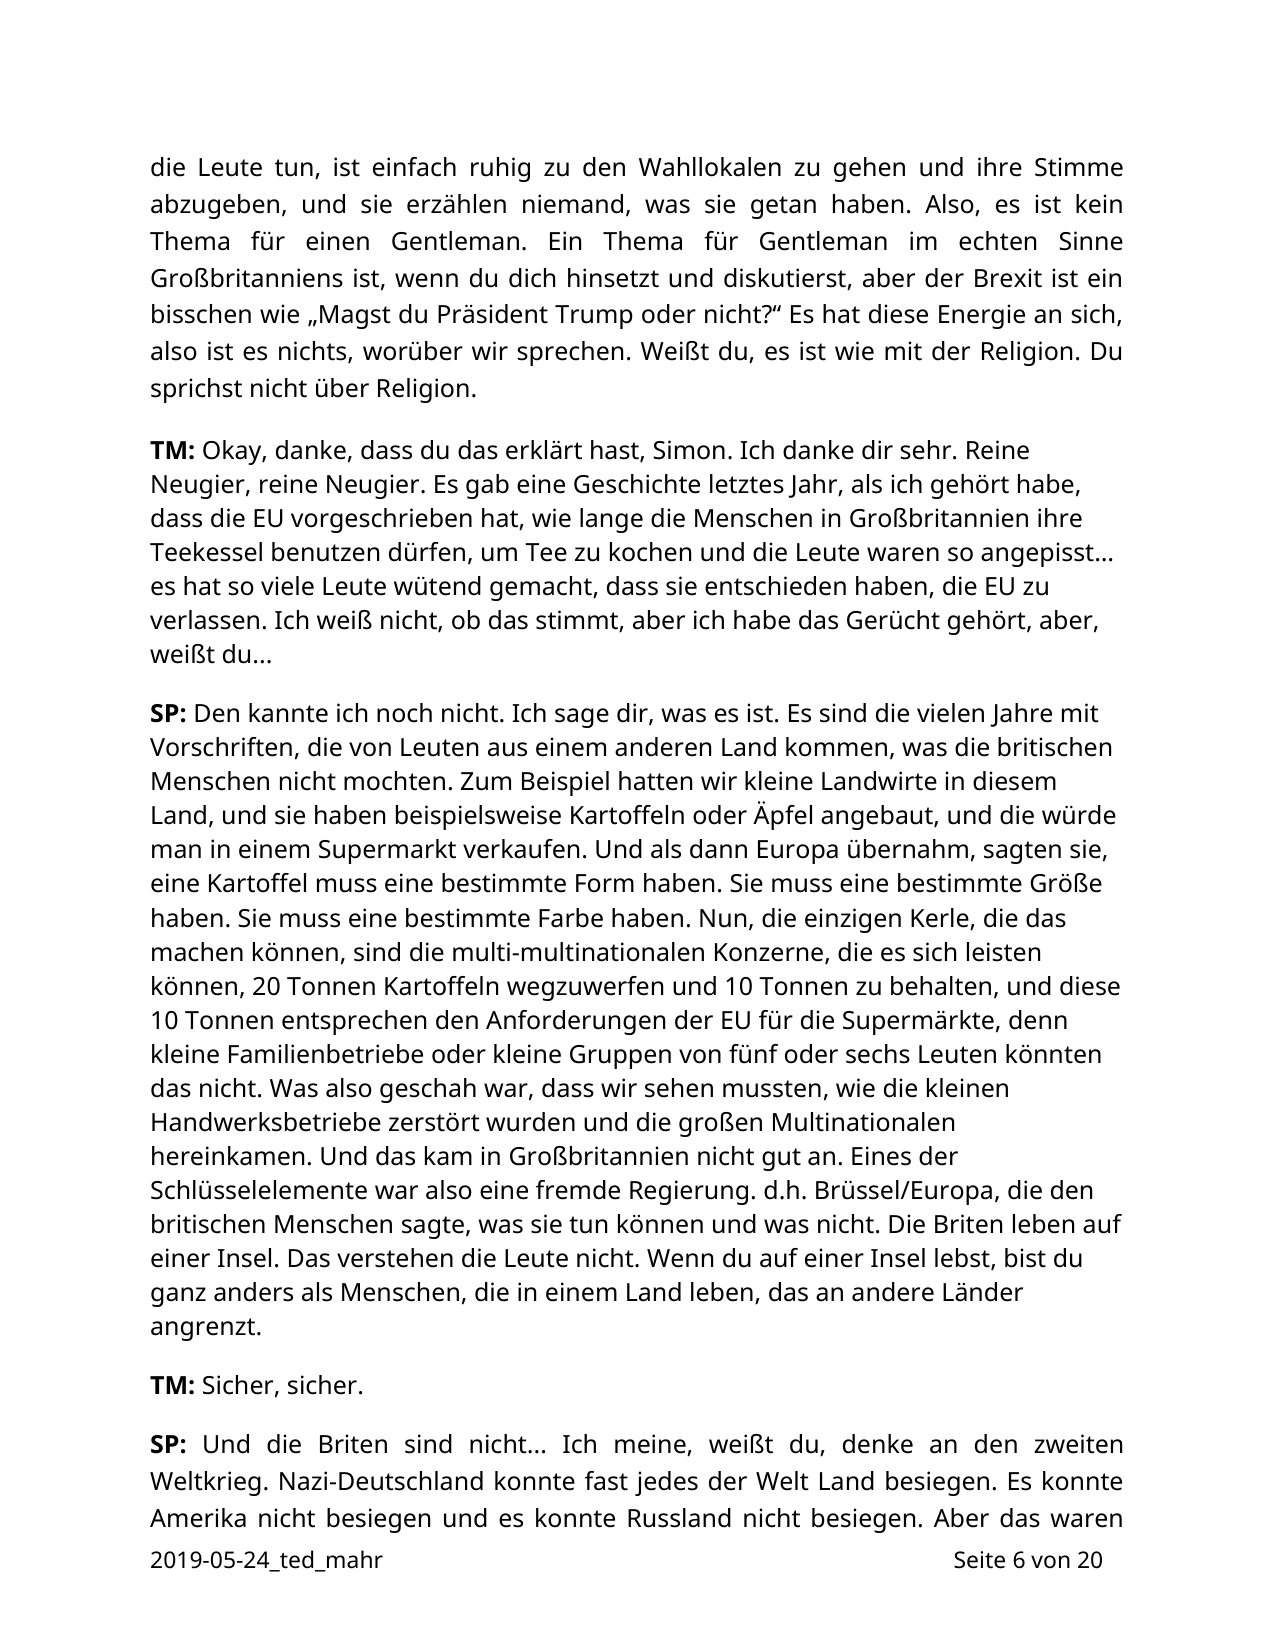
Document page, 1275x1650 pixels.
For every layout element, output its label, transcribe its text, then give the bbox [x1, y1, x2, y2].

text TM: Okay, danke, dass du das erklärt hast, Simon. Ich danke dir sehr. Reine Neugier, reine Neugier. Es gab eine Geschichte letztes Jahr, als ich gehört habe, dass die EU vorgeschrieben hat, wie lange die Menschen in Großbritannien ihre Teekessel benutzen dürfen, um Tee zu kochen und die Leute waren so angepisst… es hat so viele Leute wütend gemacht, dass sie entschieden haben, die EU zu verlassen. Ich weiß nicht, ob das stimmt, aber ich habe das Gerücht gehört, aber, weißt du... [150, 432, 1125, 671]
text SP: Den kannte ich noch nicht. Ich sage dir, was es ist. Es sind die vielen Jahre mit Vorschriften, die von Leuten aus einem anderen Land kommen, was die britischen Menschen nicht mochten. Zum Beispiel hatten wir kleine Landwirte in diesem Land, und sie haben beispielsweise Kartoffeln oder Äpfel angebaut, und die würde man in einem Supermarkt verkaufen. Und als dann Europa übernahm, sagten sie, eine Kartoffel muss eine bestimmte Form haben. Sie muss eine bestimmte Größe haben. Sie muss eine bestimmte Farbe haben. Nun, die einzigen Kerle, die das machen können, sind die multi-multinationalen Konzerne, die es sich leisten können, 20 Tonnen Kartoffeln wegzuwerfen und 10 Tonnen zu behalten, und diese 10 Tonnen entsprechen den Anforderungen der EU für die Supermärkte, denn kleine Familienbetriebe oder kleine Gruppen von fünf oder sechs Leuten könnten das nicht. Was also geschah war, dass wir sehen mussten, wie die kleinen Handwerksbetriebe zerstört wurden und die großen Multinationalen hereinkamen. Und das kam in Großbritannien nicht gut an. Eines der Schlüsselelemente war also eine fremde Regierung. d.h. Brüssel/Europa, die den britischen Menschen sagte, was sie tun können und was nicht. Die Briten leben auf einer Insel. Das verstehen die Leute nicht. Wenn du auf einer Insel lebst, bist du ganz anders als Menschen, die in einem Land leben, das an andere Länder angrenzt. [150, 696, 1125, 1343]
text TM: Sicher, sicher. [150, 1368, 1125, 1402]
text SP: Und die Briten sind nicht... Ich meine, weißt du, denke an den zweiten Weltkrieg. Nazi-Deutschland konnte fast jedes der Welt Land besiegen. Es konnte Amerika nicht besiegen und es konnte Russland nicht besiegen. Aber das waren [150, 1427, 1125, 1535]
text die Leute tun, ist einfach ruhig zu den Wahllokalen zu gehen und ihre Stimme abzugeben, und sie erzählen niemand, was sie getan haben. Also, es ist kein Thema für einen Gentleman. Ein Thema für Gentleman im echten Sinne Großbritanniens ist, wenn du dich hinsetzt und diskutierst, aber der Brexit ist ein bisschen wie „Magst du Präsident Trump oder nicht?“ Es hat diese Energie an sich, also ist es nichts, worüber wir sprechen. Weißt du, es ist wie mit der Religion. Du sprichst nicht über Religion. [150, 150, 1125, 405]
